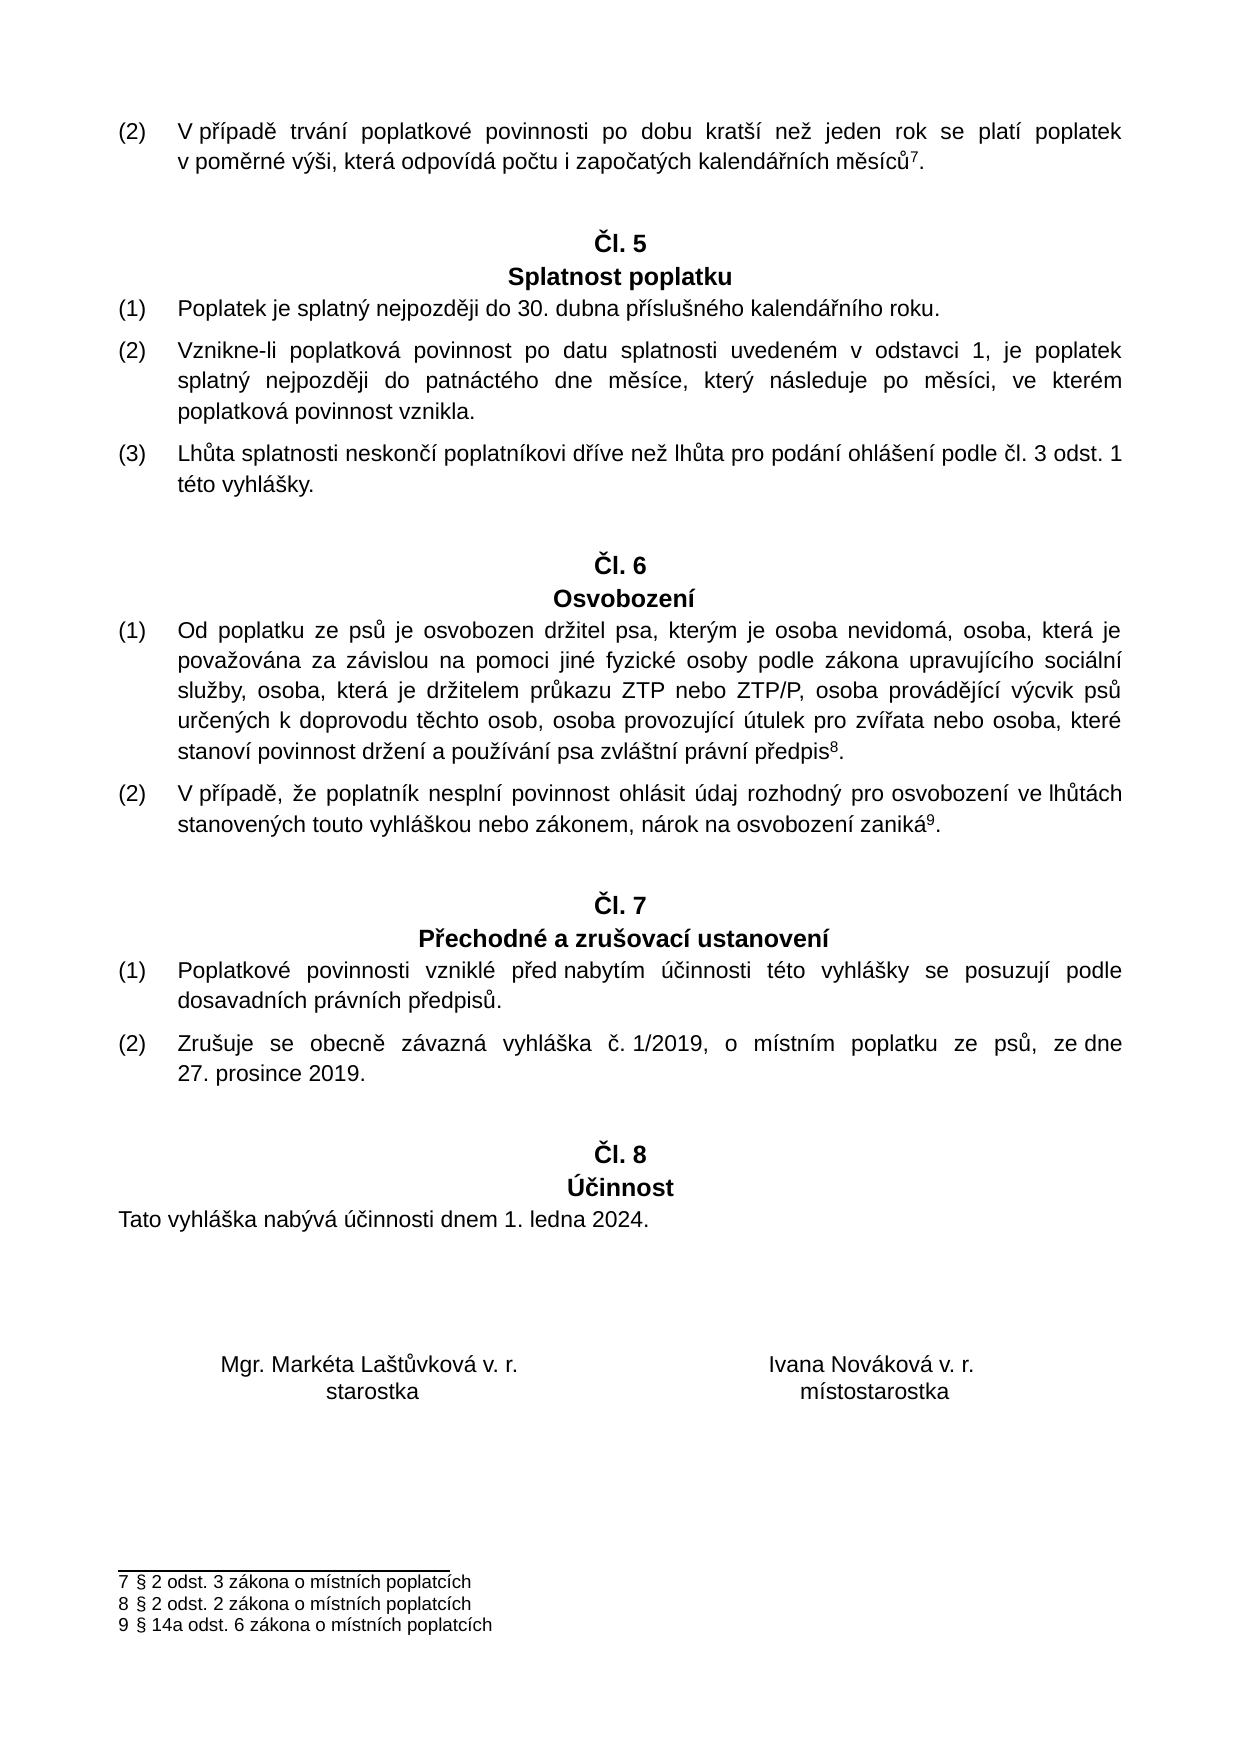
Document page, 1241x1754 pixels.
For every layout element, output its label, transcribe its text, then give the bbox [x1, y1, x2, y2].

table_header Mgr. Markéta Laštůvková v. r. starostka [118, 1292, 620, 1410]
list § 2 odst. 2 zákona o místních poplatcích [118, 1592, 1122, 1614]
list V případě trvání poplatkové povinnosti po dobu kratší než jeden rok se platí poplatek v poměrné výši, která odpovídá počtu i započatých kalendářních měsíců. [118, 118, 1122, 175]
list Lhůta splatnosti neskončí poplatníkovi dříve než lhůta pro podání ohlášení podle čl. 3 odst. 1 této vyhlášky. [118, 440, 1122, 497]
subtitle Čl. 8 Účinnost [118, 1140, 1122, 1202]
table_header Ivana Nováková v. r. místostarostka [620, 1292, 1122, 1410]
list Poplatkové povinnosti vzniklé před nabytím účinnosti této vyhlášky se posuzují podle dosavadních právních předpisů. [118, 957, 1122, 1013]
list § 14a odst. 6 zákona o místních poplatcích [118, 1614, 1122, 1635]
list V případě, že poplatník nesplní povinnost ohlásit údaj rozhodný pro osvobození ve lhůtách stanovených touto vyhláškou nebo zákonem, nárok na osvobození zaniká. [118, 780, 1122, 837]
list § 2 odst. 3 zákona o místních poplatcích [118, 1571, 1122, 1592]
list Vznikne-li poplatková povinnost po datu splatnosti uvedeném v odstavci 1, je poplatek splatný nejpozději do patnáctého dne měsíce, který následuje po měsíci, ve kterém poplatková povinnost vznikla. [118, 337, 1122, 424]
list Poplatek je splatný nejpozději do 30. dubna příslušného kalendářního roku. [118, 294, 1122, 321]
text Tato vyhláška nabývá účinnosti dnem 1. ledna 2024. [118, 1206, 1122, 1233]
subtitle Čl. 6 Osvobození [118, 551, 1122, 613]
list Zrušuje se obecně závazná vyhláška č. 1/2019, o místním poplatku ze psů, ze dne 27. prosince 2019. [118, 1030, 1122, 1086]
list Od poplatku ze psů je osvobozen držitel psa, kterým je osoba nevidomá, osoba, která je považována za závislou na pomoci jiné fyzické osoby podle zákona upravujícího sociální služby, osoba, která je držitelem průkazu ZTP nebo ZTP/P, osoba provádějící výcvik psů určených k doprovodu těchto osob, osoba provozující útulek pro zvířata nebo osoba, které stanoví povinnost držení a používání psa zvláštní právní předpis. [118, 617, 1122, 764]
subtitle Čl. 5 Splatnost poplatku [118, 228, 1122, 290]
subtitle Čl. 7 Přechodné a zrušovací ustanovení [118, 891, 1122, 953]
